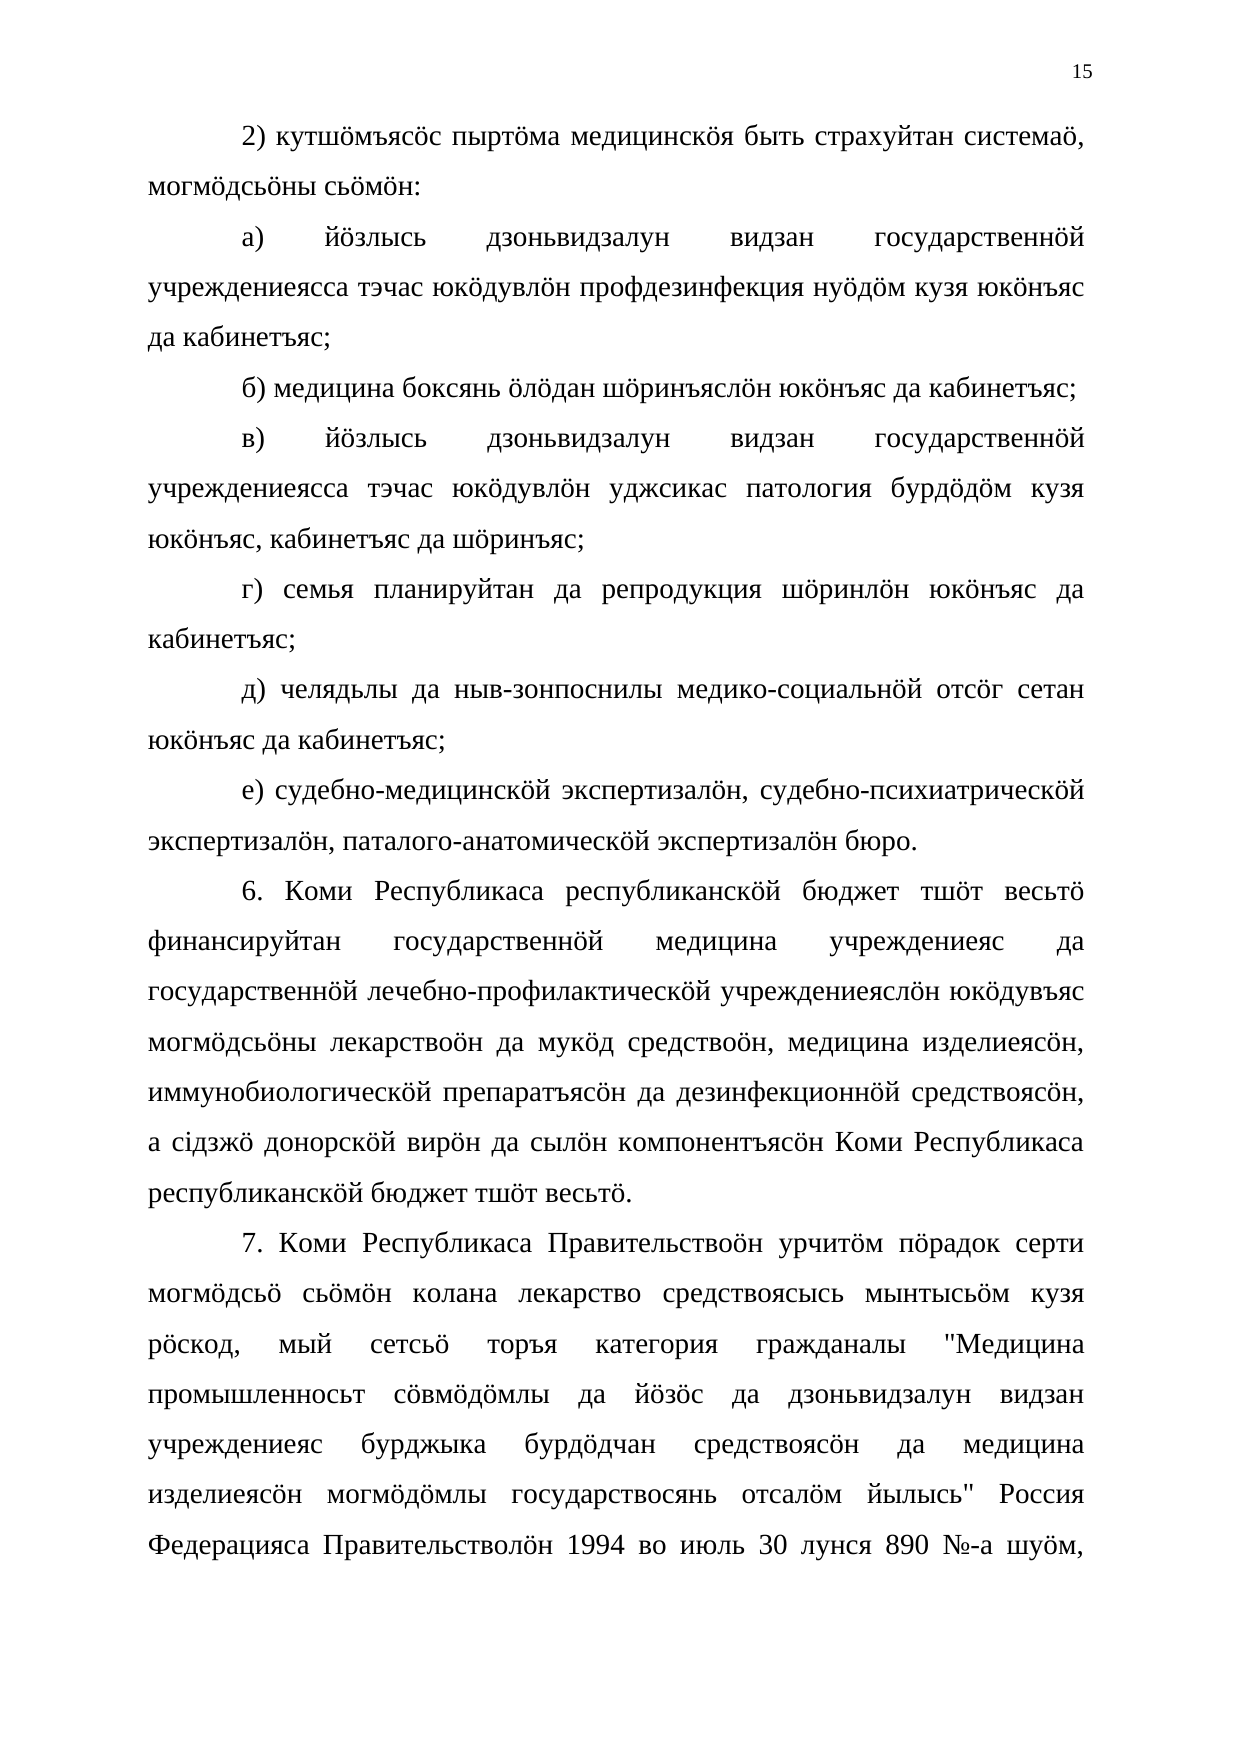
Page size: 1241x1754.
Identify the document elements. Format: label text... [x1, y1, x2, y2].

text в) йöзлысь дзоньвидзалун видзан государственнöй учреждениеясса тэчас юкöдувлöн уджсикас патология бурдöдöм кузя юкöнъяс, кабинетъяс да шöринъяс; [148, 420, 1085, 554]
text 6. Коми Республикаса республиканскöй бюджет тшöт весьтö финансируйтан государственнöй медицина учреждениеяс да государственнöй лечебно-профилактическöй учреждениеяслöн юкöдувъяс могмöдсьöны лекарствоöн да мукöд средствоöн, медицина изделиеясöн, иммунобиологическöй препаратъясöн да дезинфекционнöй средствоясöн, а сідзжö донорскöй вирöн да сылöн компонентъясöн Коми Республикаса республиканскöй бюджет тшöт весьтö. [148, 873, 1085, 1208]
text а) йöзлысь дзоньвидзалун видзан государственнöй учреждениеясса тэчас юкöдувлöн профдезинфекция нуöдöм кузя юкöнъяс да кабинетъяс; [148, 219, 1085, 353]
text г) семья планируйтан да репродукция шöринлöн юкöнъяс да кабинетъяс; [148, 571, 1085, 655]
text д) челядьлы да ныв-зонпоснилы медико-социальнöй отсöг сетан юкöнъяс да кабинетъяс; [148, 672, 1085, 756]
text 2) кутшöмъясöс пыртöма медицинскöя быть страхуйтан системаö, могмöдсьöны сьöмöн: [148, 118, 1085, 202]
text е) судебно-медицинскöй экспертизалöн, судебно-психиатрическöй экспертизалöн, паталого-анатомическöй экспертизалöн бюро. [148, 772, 1085, 856]
text б) медицина боксянь öлöдан шöринъяслöн юкöнъяс да кабинетъяс; [148, 370, 1085, 403]
text 7. Коми Республикаса Правительствоöн урчитöм пöрадок серти могмöдсьö сьöмöн колана лекарство средствоясысь мынтысьöм кузя рöскод, мый сетсьö торъя категория гражданалы "Медицина промышленносьт сöвмöдöмлы да йöзöс да дзоньвидзалун видзан учреждениеяс бурджыка бурдöдчан средствоясöн да медицина изделиеясöн могмöдöмлы государствосянь отсалöм йылысь" Россия Федерацияса Правительстволöн 1994 во июль 30 лунся 890 №-а шуöм, [148, 1225, 1085, 1561]
